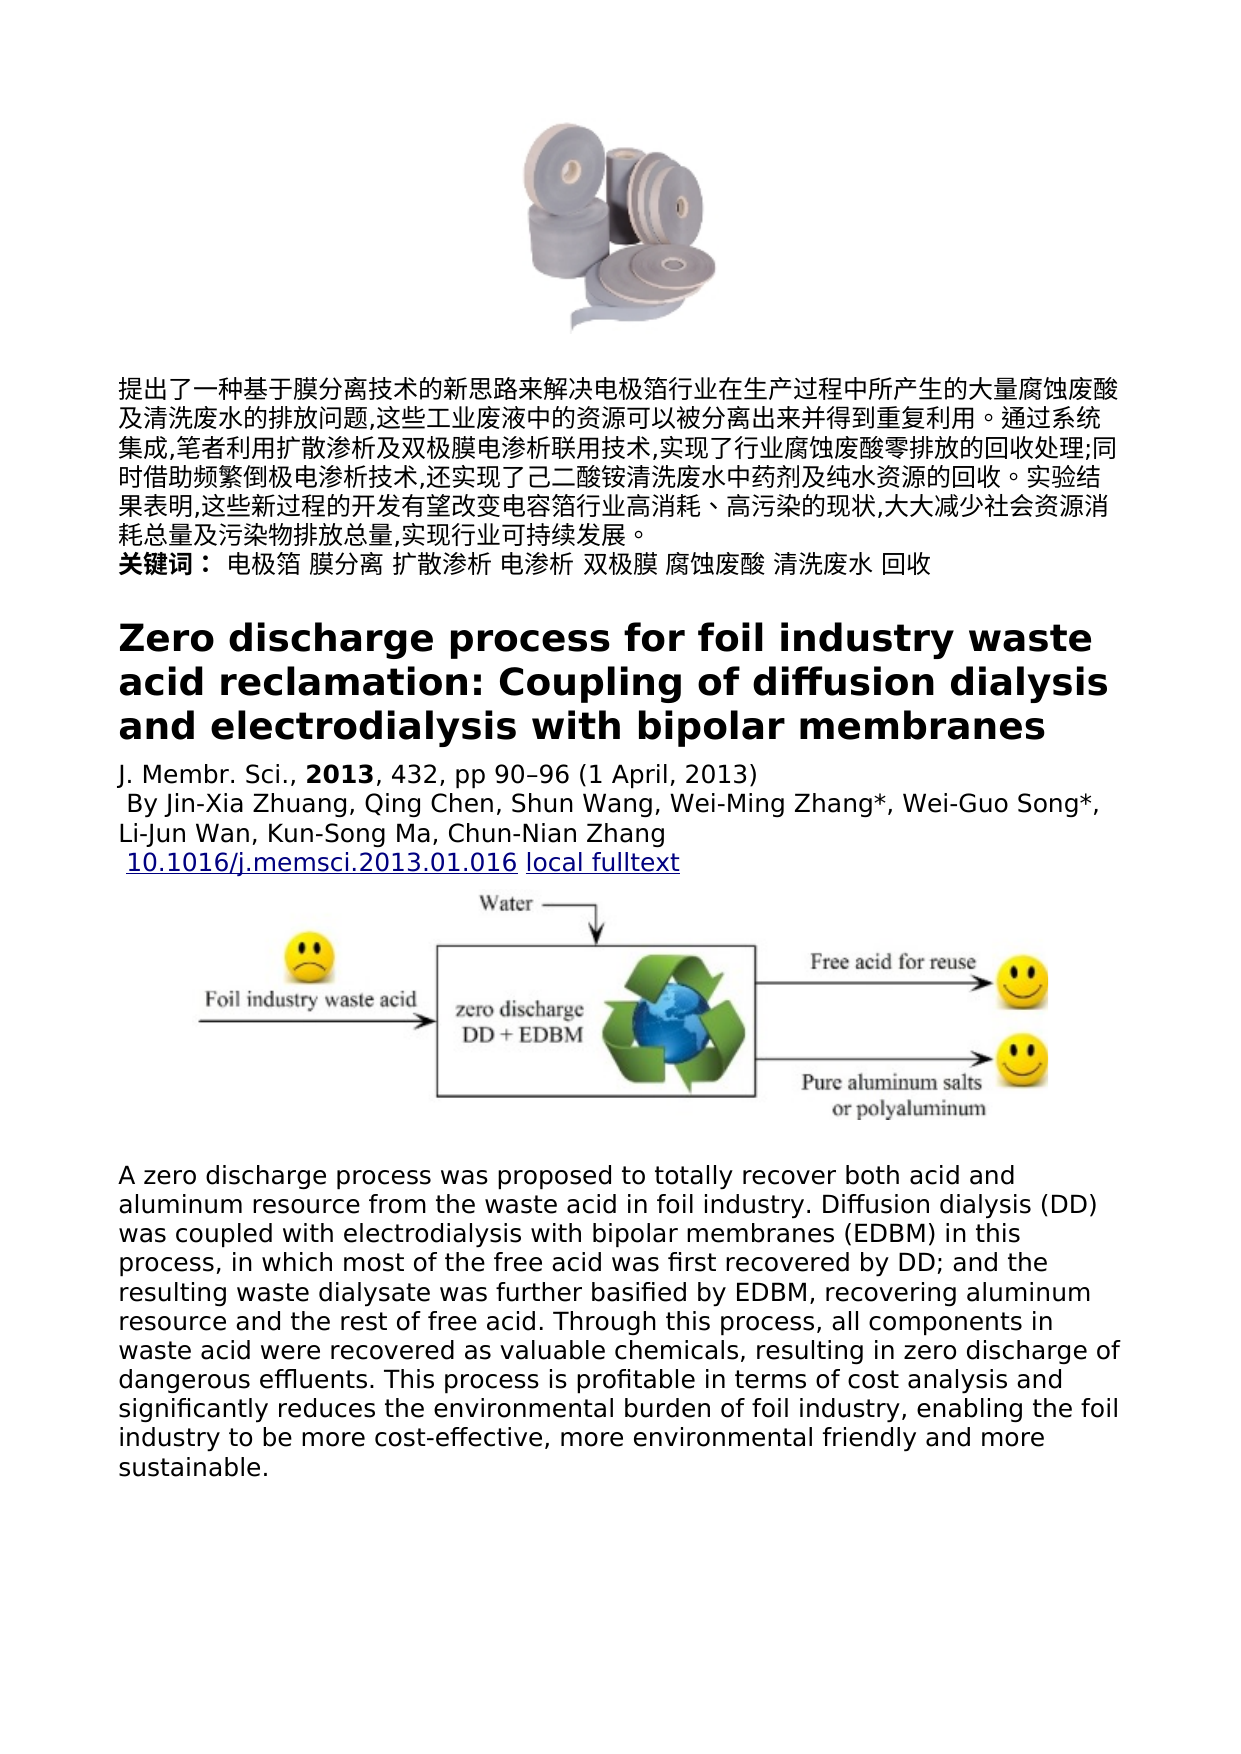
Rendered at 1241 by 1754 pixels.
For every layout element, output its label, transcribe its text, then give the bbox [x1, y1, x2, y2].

picture [192, 889, 1049, 1120]
text J. Membr. Sci., 2013, 432, pp 90–96 (1 April, 2013) By Jin-Xia Zhuang, Qing Chen, Shun Wang, Wei-Ming Zhang*, Wei-Guo Song*, Li-Jun Wan, Kun-Song Ma, Chun-Nian Zhang 10.1016/j.memsci.2013.01.016 local fulltext [118, 761, 1122, 877]
picture [521, 118, 720, 334]
text 提出了一种基于膜分离技术的新思路来解决电极箔行业在生产过程中所产生的大量腐蚀废酸及清洗废水的排放问题,这些工业废液中的资源可以被分离出来并得到重复利用。通过系统集成,笔者利用扩散渗析及双极膜电渗析联用技术,实现了行业腐蚀废酸零排放的回收处理;同时借助频繁倒极电渗析技术,还实现了己二酸铵清洗废水中药剂及纯水资源的回收。实验结果表明,这些新过程的开发有望改变电容箔行业高消耗、高污染的现状,大大减少社会资源消耗总量及污染物排放总量,实现行业可持续发展。 关键词： 电极箔 膜分离 扩散渗析 电渗析 双极膜 腐蚀废酸 清洗废水 回收 [118, 375, 1122, 579]
text A zero discharge process was proposed to totally recover both acid and aluminum resource from the waste acid in foil industry. Diffusion dialysis (DD) was coupled with electrodialysis with bipolar membranes (EDBM) in this process, in which most of the free acid was first recovered by DD; and the resulting waste dialysate was further basified by EDBM, recovering aluminum resource and the rest of free acid. Through this process, all components in waste acid were recovered as valuable chemicals, resulting in zero discharge of dangerous effluents. This process is profitable in terms of cost analysis and significantly reduces the environmental burden of foil industry, enabling the foil industry to be more cost-effective, more environmental friendly and more sustainable. [118, 1161, 1122, 1482]
subtitle Zero discharge process for foil industry waste acid reclamation: Coupling of diffusion dialysis and electrodialysis with bipolar membranes [118, 617, 1122, 748]
